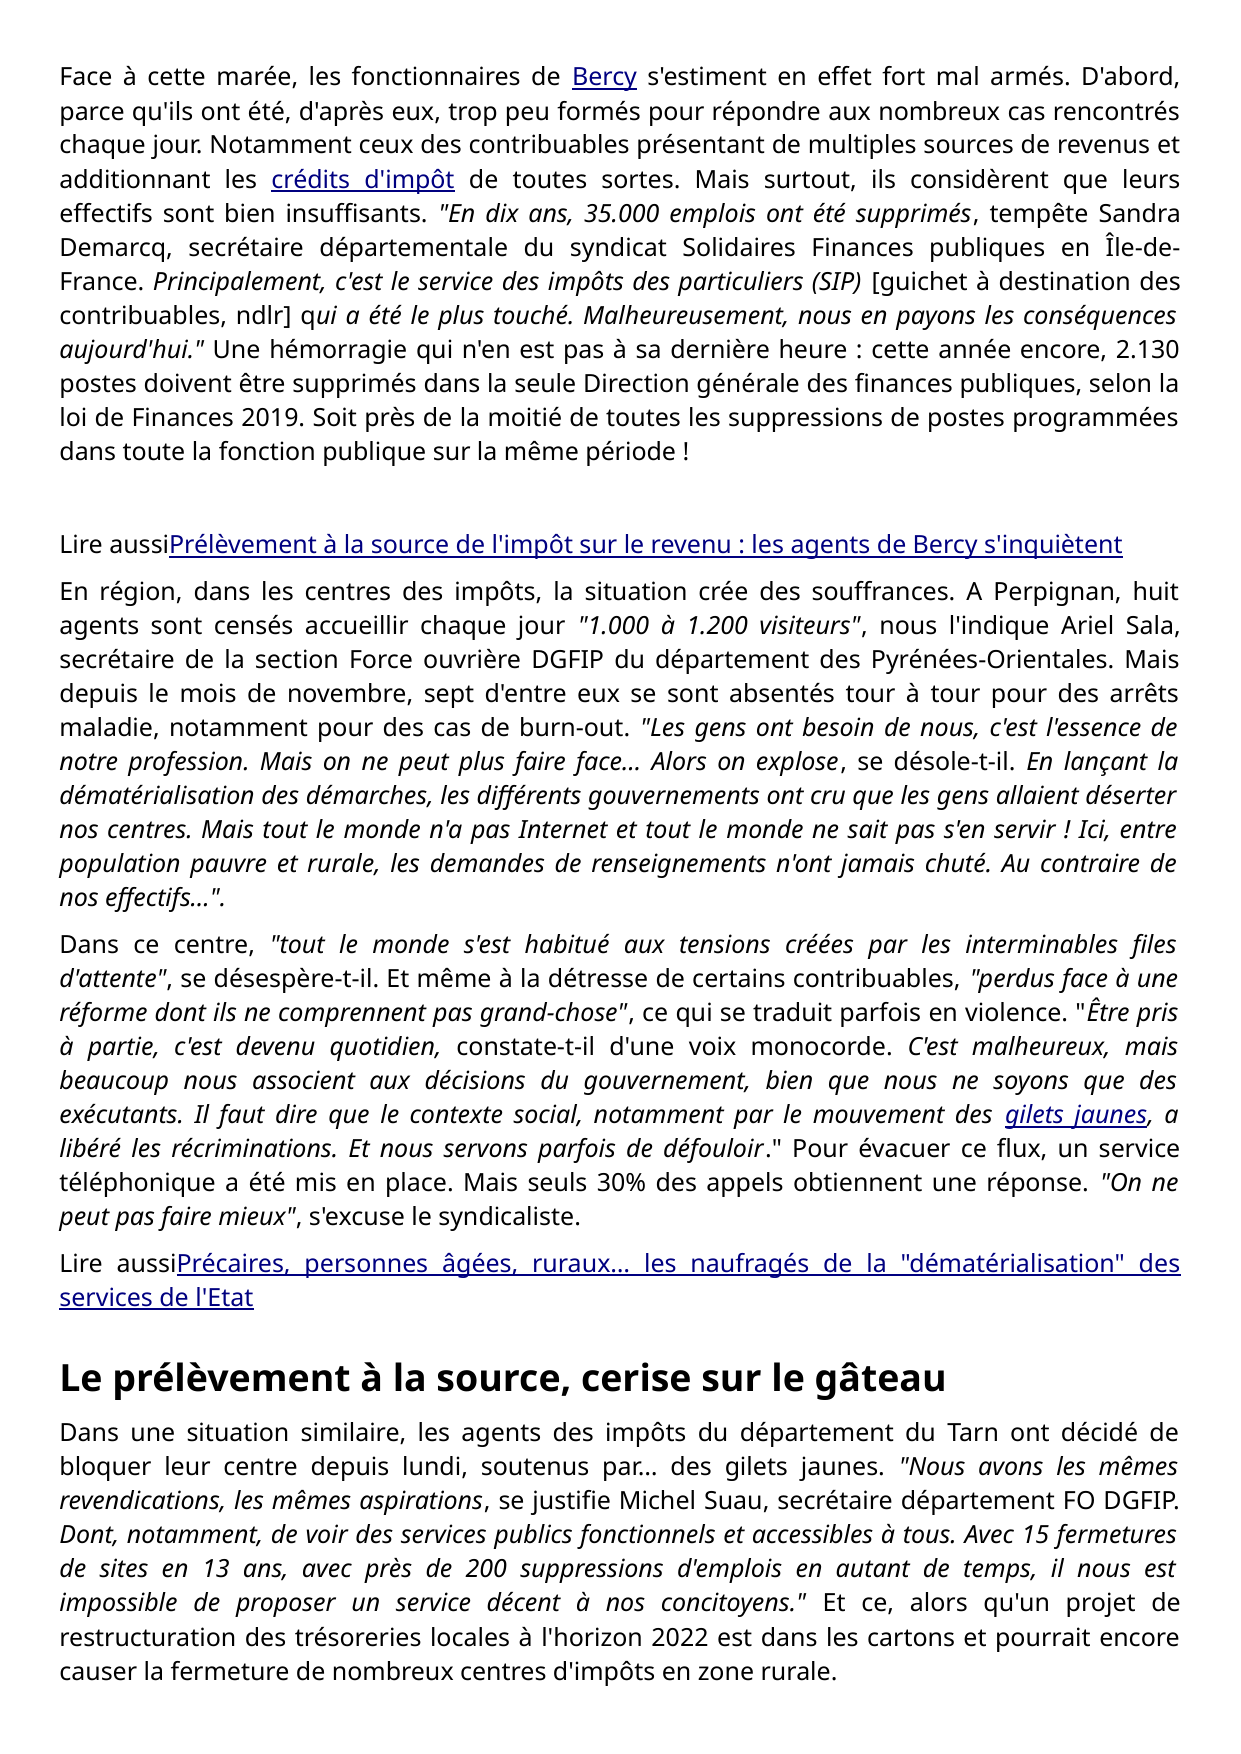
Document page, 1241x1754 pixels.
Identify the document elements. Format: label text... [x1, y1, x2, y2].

text Dans ce centre, "tout le monde s'est habitué aux tensions créées par les interminables files d'attente", se désespère-t-il. Et même à la détresse de certains contribuables, "perdus face à une réforme dont ils ne comprennent pas grand-chose", ce qui se traduit parfois en violence. "Être pris à partie, c'est devenu quotidien, constate-t-il d'une voix monocorde. C'est malheureux, mais beaucoup nous associent aux décisions du gouvernement, bien que nous ne soyons que des exécutants. Il faut dire que le contexte social, notamment par le mouvement des gilets jaunes, a libéré les récriminations. Et nous servons parfois de défouloir." Pour évacuer ce flux, un service téléphonique a été mis en place. Mais seuls 30% des appels obtiennent une réponse. "On ne peut pas faire mieux", s'excuse le syndicaliste. [59, 927, 1181, 1233]
text Lire aussiPrélèvement à la source de l'impôt sur le revenu : les agents de Bercy s'inquiètent [59, 527, 1181, 561]
text Lire aussiPrécaires, personnes âgées, ruraux… les naufragés de la "dématérialisation" des services de l'Etat [59, 1246, 1181, 1314]
text En région, dans les centres des impôts, la situation crée des souffrances. A Perpignan, huit agents sont censés accueillir chaque jour "1.000 à 1.200 visiteurs", nous l'indique Ariel Sala, secrétaire de la section Force ouvrière DGFIP du département des Pyrénées-Orientales. Mais depuis le mois de novembre, sept d'entre eux se sont absentés tour à tour pour des arrêts maladie, notamment pour des cas de burn-out. "Les gens ont besoin de nous, c'est l'essence de notre profession. Mais on ne peut plus faire face… Alors on explose, se désole-t-il. En lançant la dématérialisation des démarches, les différents gouvernements ont cru que les gens allaient déserter nos centres. Mais tout le monde n'a pas Internet et tout le monde ne sait pas s'en servir ! Ici, entre population pauvre et rurale, les demandes de renseignements n'ont jamais chuté. Au contraire de nos effectifs…". [59, 573, 1181, 914]
subtitle Le prélèvement à la source, cerise sur le gâteau [59, 1351, 1181, 1402]
text Face à cette marée, les fonctionnaires de Bercy s'estiment en effet fort mal armés. D'abord, parce qu'ils ont été, d'après eux, trop peu formés pour répondre aux nombreux cas rencontrés chaque jour. Notamment ceux des contribuables présentant de multiples sources de revenus et additionnant les crédits d'impôt de toutes sortes. Mais surtout, ils considèrent que leurs effectifs sont bien insuffisants. "En dix ans, 35.000 emplois ont été supprimés, tempête Sandra Demarcq, secrétaire départementale du syndicat Solidaires Finances publiques en Île-de-France. Principalement, c'est le service des impôts des particuliers (SIP) [guichet à destination des contribuables, ndlr] qui a été le plus touché. Malheureusement, nous en payons les conséquences aujourd'hui." Une hémorragie qui n'en est pas à sa dernière heure : cette année encore, 2.130 postes doivent être supprimés dans la seule Direction générale des finances publiques, selon la loi de Finances 2019. Soit près de la moitié de toutes les suppressions de postes programmées dans toute la fonction publique sur la même période ! [59, 59, 1181, 468]
text Dans une situation similaire, les agents des impôts du département du Tarn ont décidé de bloquer leur centre depuis lundi, soutenus par… des gilets jaunes. "Nous avons les mêmes revendications, les mêmes aspirations, se justifie Michel Suau, secrétaire département FO DGFIP. Dont, notamment, de voir des services publics fonctionnels et accessibles à tous. Avec 15 fermetures de sites en 13 ans, avec près de 200 suppressions d'emplois en autant de temps, il nous est impossible de proposer un service décent à nos concitoyens." Et ce, alors qu'un projet de restructuration des trésoreries locales à l'horizon 2022 est dans les cartons et pourrait encore causer la fermeture de nombreux centres d'impôts en zone rurale. [59, 1415, 1181, 1687]
